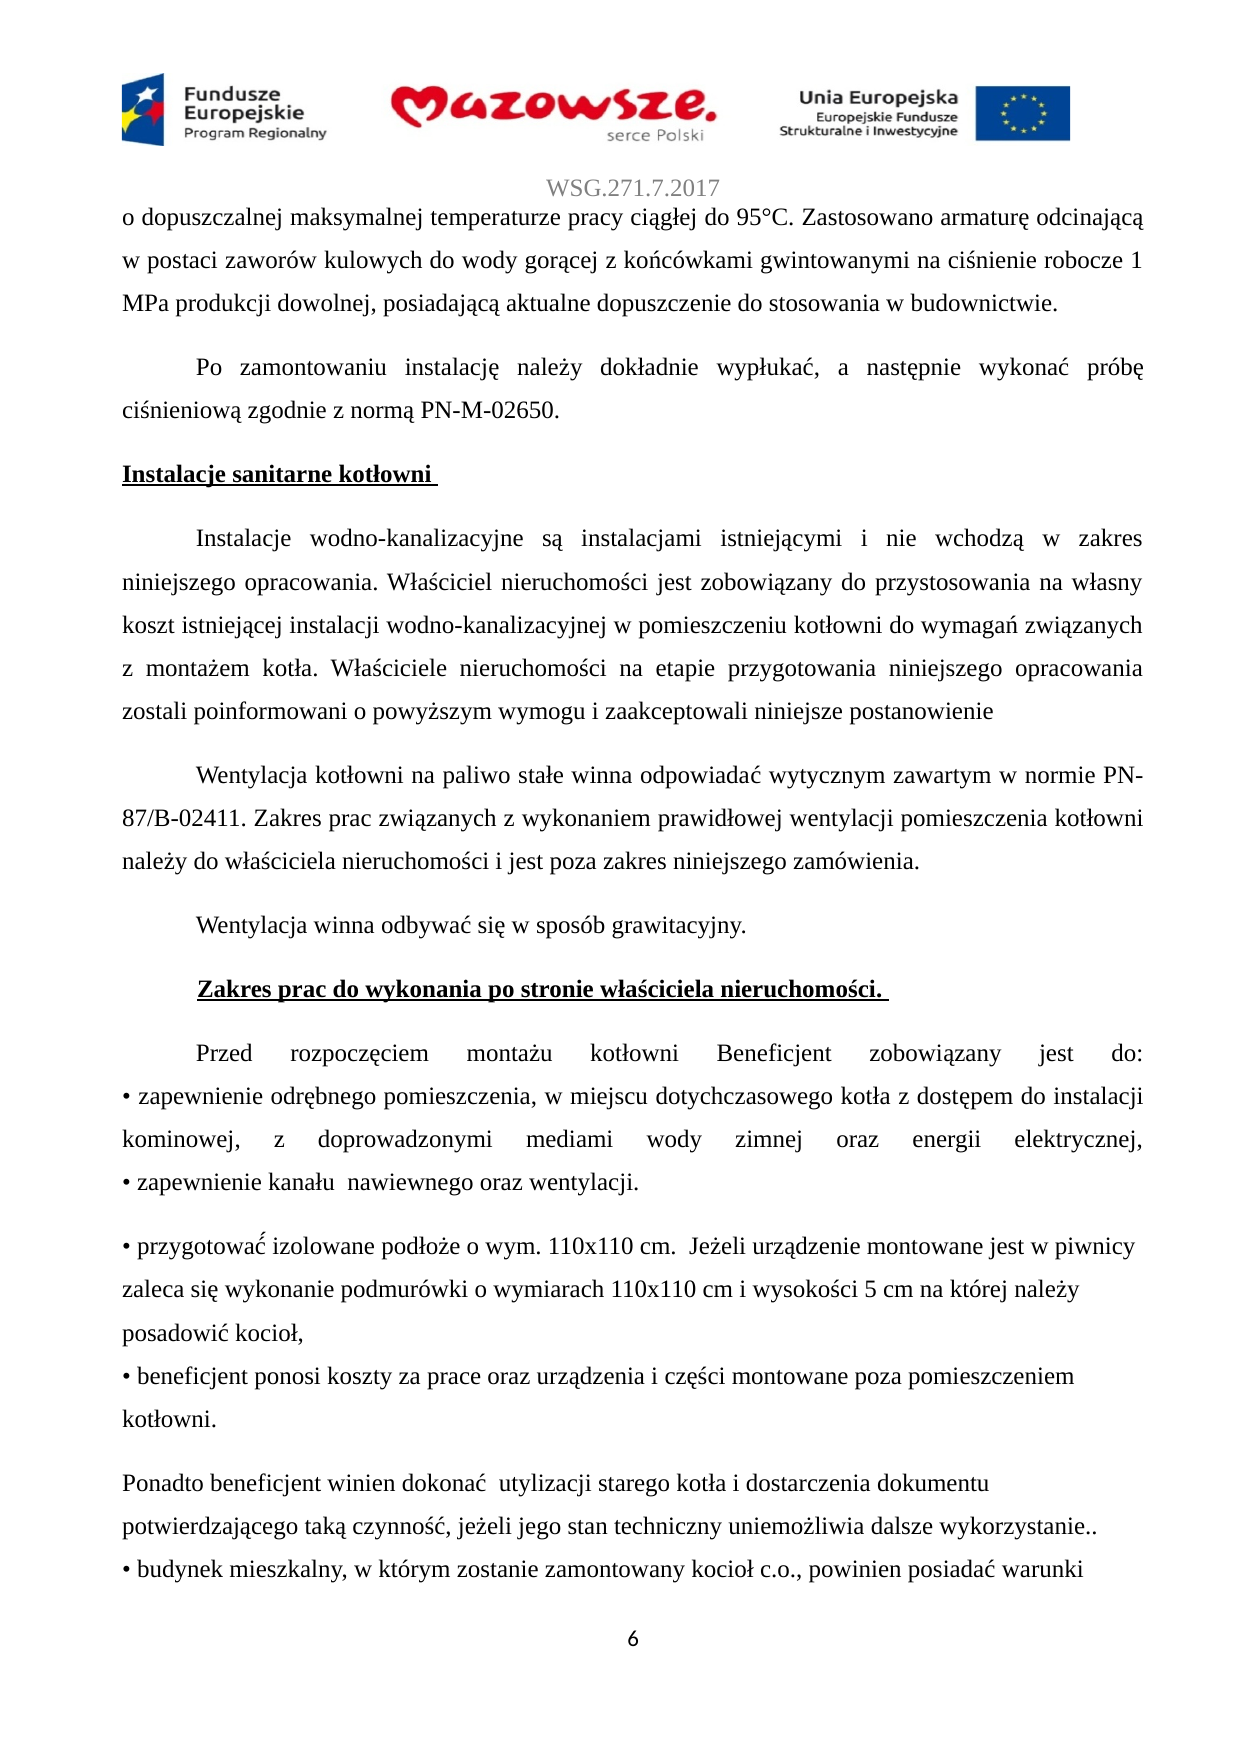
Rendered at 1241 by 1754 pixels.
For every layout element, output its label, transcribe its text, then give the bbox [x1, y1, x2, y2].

text Instalacje sanitarne kotłowni [122, 459, 1144, 488]
list Zakres prac do wykonania po stronie właściciela nieruchomości. [197, 974, 1144, 1003]
text Po zamontowaniu instalację należy dokładnie wypłukać, a następnie wykonać próbę ciśnieniową zgodnie z normą PN-M-02650. [122, 352, 1144, 424]
text Ponadto beneficjent winien dokonać utylizacji starego kotła i dostarczenia dokumentu potwierdzającego taką czynność, jeżeli jego stan techniczny uniemożliwia dalsze wykorzystanie.. • budynek mieszkalny, w którym zostanie zamontowany kocioł c.o., powinien posiadać warunki [122, 1468, 1144, 1583]
text Wentylacja winna odbywać się w sposób grawitacyjny. [122, 910, 1144, 939]
text • przygotować́ izolowane podłoże o wym. 110x110 cm. Jeżeli urządzenie montowane jest w piwnicy zaleca się wykonanie podmurówki o wymiarach 110x110 cm i wysokości 5 cm na której należy posadowić kocioł, • beneficjent ponosi koszty za prace oraz urządzenia i części montowane poza pomieszczeniem kotłowni. [122, 1231, 1144, 1433]
text Instalacje wodno-kanalizacyjne są instalacjami istniejącymi i nie wchodzą w zakres niniejszego opracowania. Właściciel nieruchomości jest zobowiązany do przystosowania na własny koszt istniejącej instalacji wodno-kanalizacyjnej w pomieszczeniu kotłowni do wymagań związanych z montażem kotła. Właściciele nieruchomości na etapie przygotowania niniejszego opracowania zostali poinformowani o powyższym wymogu i zaakceptowali niniejsze postanowienie [122, 523, 1144, 725]
text Wentylacja kotłowni na paliwo stałe winna odpowiadać wytycznym zawartym w normie PN-87/B-02411. Zakres prac związanych z wykonaniem prawidłowej wentylacji pomieszczenia kotłowni należy do właściciela nieruchomości i jest poza zakres niniejszego zamówienia. [122, 760, 1144, 875]
text o dopuszczalnej maksymalnej temperaturze pracy ciągłej do 95°C. Zastosowano armaturę odcinającą w postaci zaworów kulowych do wody gorącej z końcówkami gwintowanymi na ciśnienie robocze 1 MPa produkcji dowolnej, posiadającą aktualne dopuszczenie do stosowania w budownictwie. [122, 202, 1144, 317]
text Przed rozpoczęciem montażu kotłowni Beneficjent zobowiązany jest do: • zapewnienie odrębnego pomieszczenia, w miejscu dotychczasowego kotła z dostępem do instalacji kominowej, z doprowadzonymi mediami wody zimnej oraz energii elektrycznej, • zapewnienie kanału nawiewnego oraz wentylacji. [122, 1038, 1144, 1196]
